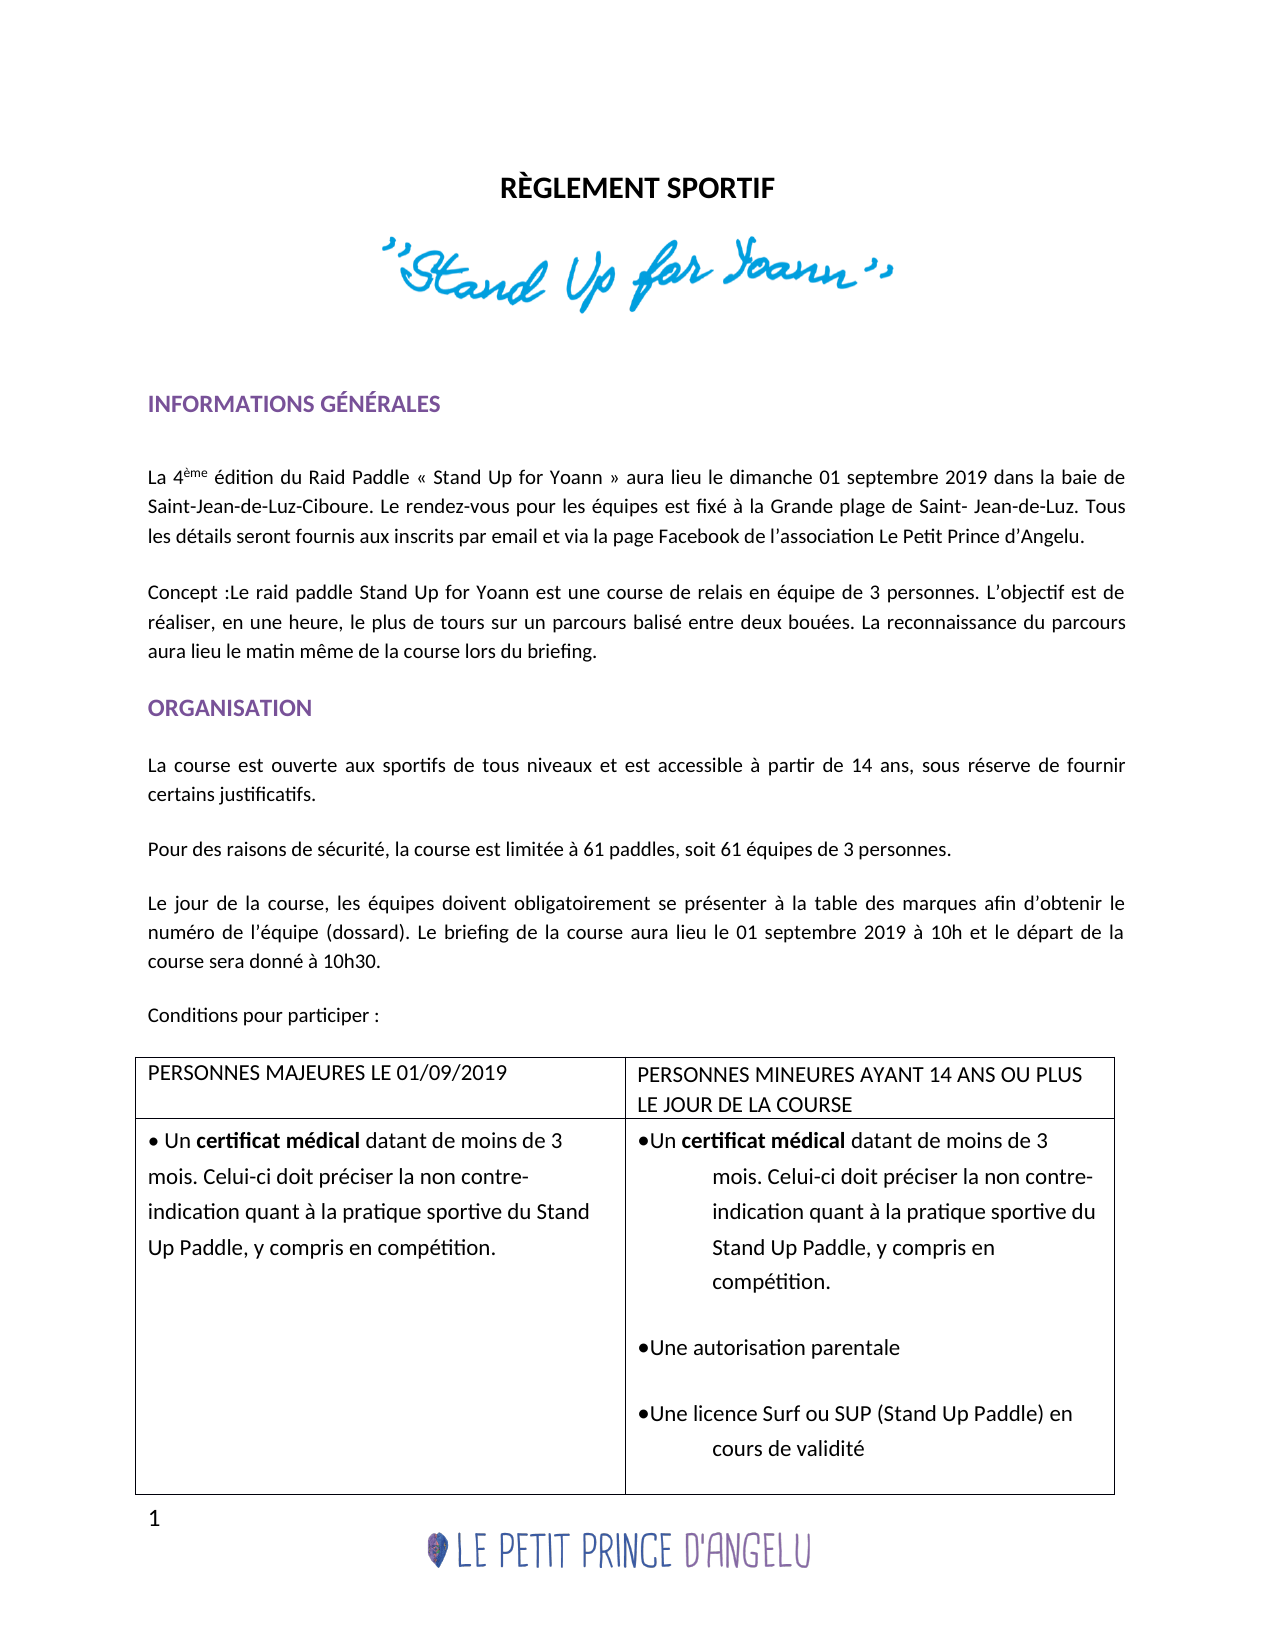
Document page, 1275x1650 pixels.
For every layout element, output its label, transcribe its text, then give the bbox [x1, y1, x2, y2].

text Le jour de la course, les équipes doivent obligatoirement se présenter à la table des marques afin d’obtenir le numéro de l’équipe (dossard). Le briefing de la course aura lieu le 01 septembre 2019 à 10h et le départ de la course sera donné à 10h30. [148, 890, 1127, 974]
text Concept : Le raid paddle Stand Up for Yoann est une course de relais en équipe de 3 personnes. L’objectif est de réaliser, en une heure, le plus de tours sur un parcours balisé entre deux bouées. La reconnaissance du parcours aura lieu le matin même de la course lors du briefing. [148, 577, 1127, 664]
text RÈGLEMENT SPORTIF [148, 148, 1127, 206]
text Pour des raisons de sécurité, la course est limitée à 61 paddles, soit 61 équipes de 3 personnes. [148, 836, 1127, 861]
table_header PERSONNES MINEURES AYANT 14 ANS OU PLUS LE JOUR DE LA COURSE (16/09/2017) [626, 1058, 1114, 1118]
text La course est ouverte aux sportifs de tous niveaux et est accessible à partir de 14 ans, sous réserve de fournir certains justificatifs. [148, 752, 1127, 807]
text INFORMATIONS GÉNÉRALES [148, 388, 1127, 418]
table_header PERSONNES MAJEURES LE 01/09/2019 [136, 1058, 625, 1118]
table_cell Un certificat médical datant de moins de 3 mois. Celui-ci doit préciser la non contre- indication quant à la pratique sportive du Stand Up Paddle, y compris en compétition. Une autorisation parentale Une licence Surf ou SUP (Stand Up Paddle) en cours de validité [626, 1119, 1114, 1494]
text La 4ème édition du Raid Paddle « Stand Up for Yoann » aura lieu le dimanche 01 septembre 2019 dans la baie de Saint-Jean-de-Luz-Ciboure. Le rendez-vous pour les équipes est fixé à la Grande plage de Saint- Jean-de-Luz. Tous les détails seront fournis aux inscrits par email et via la page Facebook de l’association Le Petit Prince d’Angelu. [148, 448, 1127, 548]
text Conditions pour participer : [148, 1002, 1127, 1028]
table_cell • Un certificat médical datant de moins de 3 mois. Celui-ci doit préciser la non contre- indication quant à la pratique sportive du Stand Up Paddle, y compris en compétition. [136, 1119, 625, 1494]
text ORGANISATION [148, 692, 1127, 723]
